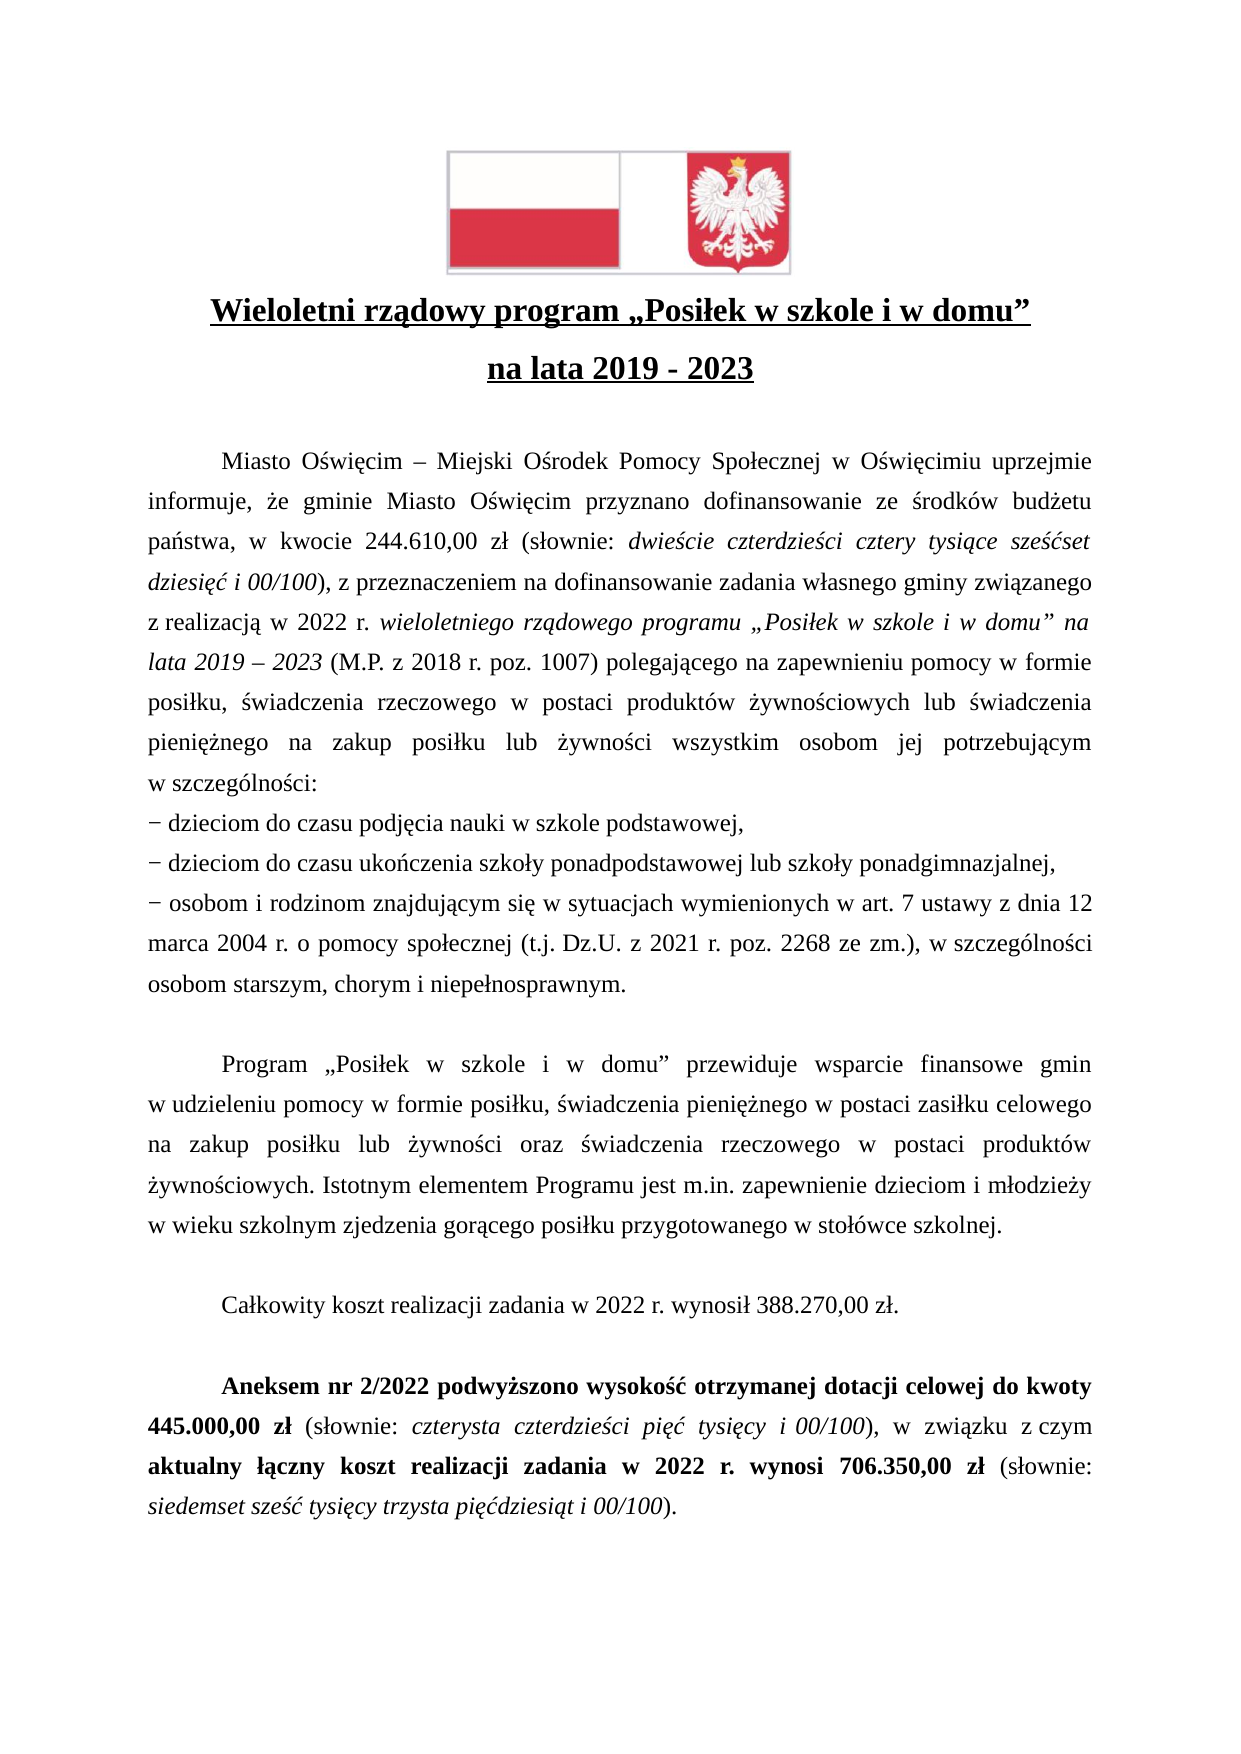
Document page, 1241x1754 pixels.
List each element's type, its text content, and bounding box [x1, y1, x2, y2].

text Program „Posiłek w szkole i w domu” przewiduje wsparcie finansowe gmin w udzieleniu pomocy w formie posiłku, świadczenia pieniężnego w postaci zasiłku celowego na zakup posiłku lub żywności oraz świadczenia rzeczowego w postaci produktów żywnościowych. Istotnym elementem Programu jest m.in. zapewnienie dzieciom i młodzieży w wieku szkolnym zjedzenia gorącego posiłku przygotowanego w stołówce szkolnej. [148, 1049, 1093, 1239]
text Aneksem nr 2/2022 podwyższono wysokość otrzymanej dotacji celowej do kwoty 445.000,00 zł (słownie: czterysta czterdzieści pięć tysięcy i 00/100), w związku z czym aktualny łączny koszt realizacji zadania w 2022 r. wynosi 706.350,00 zł (słownie: siedemset sześć tysięcy trzysta pięćdziesiąt i 00/100). [148, 1371, 1093, 1520]
text Całkowity koszt realizacji zadania w 2022 r. wynosił 388.270,00 zł. [148, 1290, 1093, 1319]
picture [445, 147, 795, 277]
text na lata 2019 - 2023 [148, 348, 1093, 387]
text Wieloletni rządowy program „Posiłek w szkole i w domu” [148, 291, 1093, 329]
text Miasto Oświęcim – Miejski Ośrodek Pomocy Społecznej w Oświęcimiu uprzejmie informuje, że gminie Miasto Oświęcim przyznano dofinansowanie ze środków budżetu państwa, w kwocie 244.610,00 zł (słownie: dwieście czterdzieści cztery tysiące sześćset dziesięć i 00/100), z przeznaczeniem na dofinansowanie zadania własnego gminy związanego z realizacją w 2022 r. wieloletniego rządowego programu „Posiłek w szkole i w domu” na lata 2019 – 2023 (M.P. z 2018 r. poz. 1007) polegającego na zapewnieniu pomocy w formie posiłku, świadczenia rzeczowego w postaci produktów żywnościowych lub świadczenia pieniężnego na zakup posiłku lub żywności wszystkim osobom jej potrzebującym w szczególności: [148, 446, 1093, 796]
text − osobom i rodzinom znajdującym się w sytuacjach wymienionych w art. 7 ustawy z dnia 12 marca 2004 r. o pomocy społecznej (t.j. Dz.U. z 2021 r. poz. 2268 ze zm.), w szczególności osobom starszym, chorym i niepełnosprawnym. [148, 888, 1093, 997]
text − dzieciom do czasu ukończenia szkoły ponadpodstawowej lub szkoły ponadgimnazjalnej, [148, 848, 1093, 877]
text − dzieciom do czasu podjęcia nauki w szkole podstawowej, [148, 808, 1093, 837]
